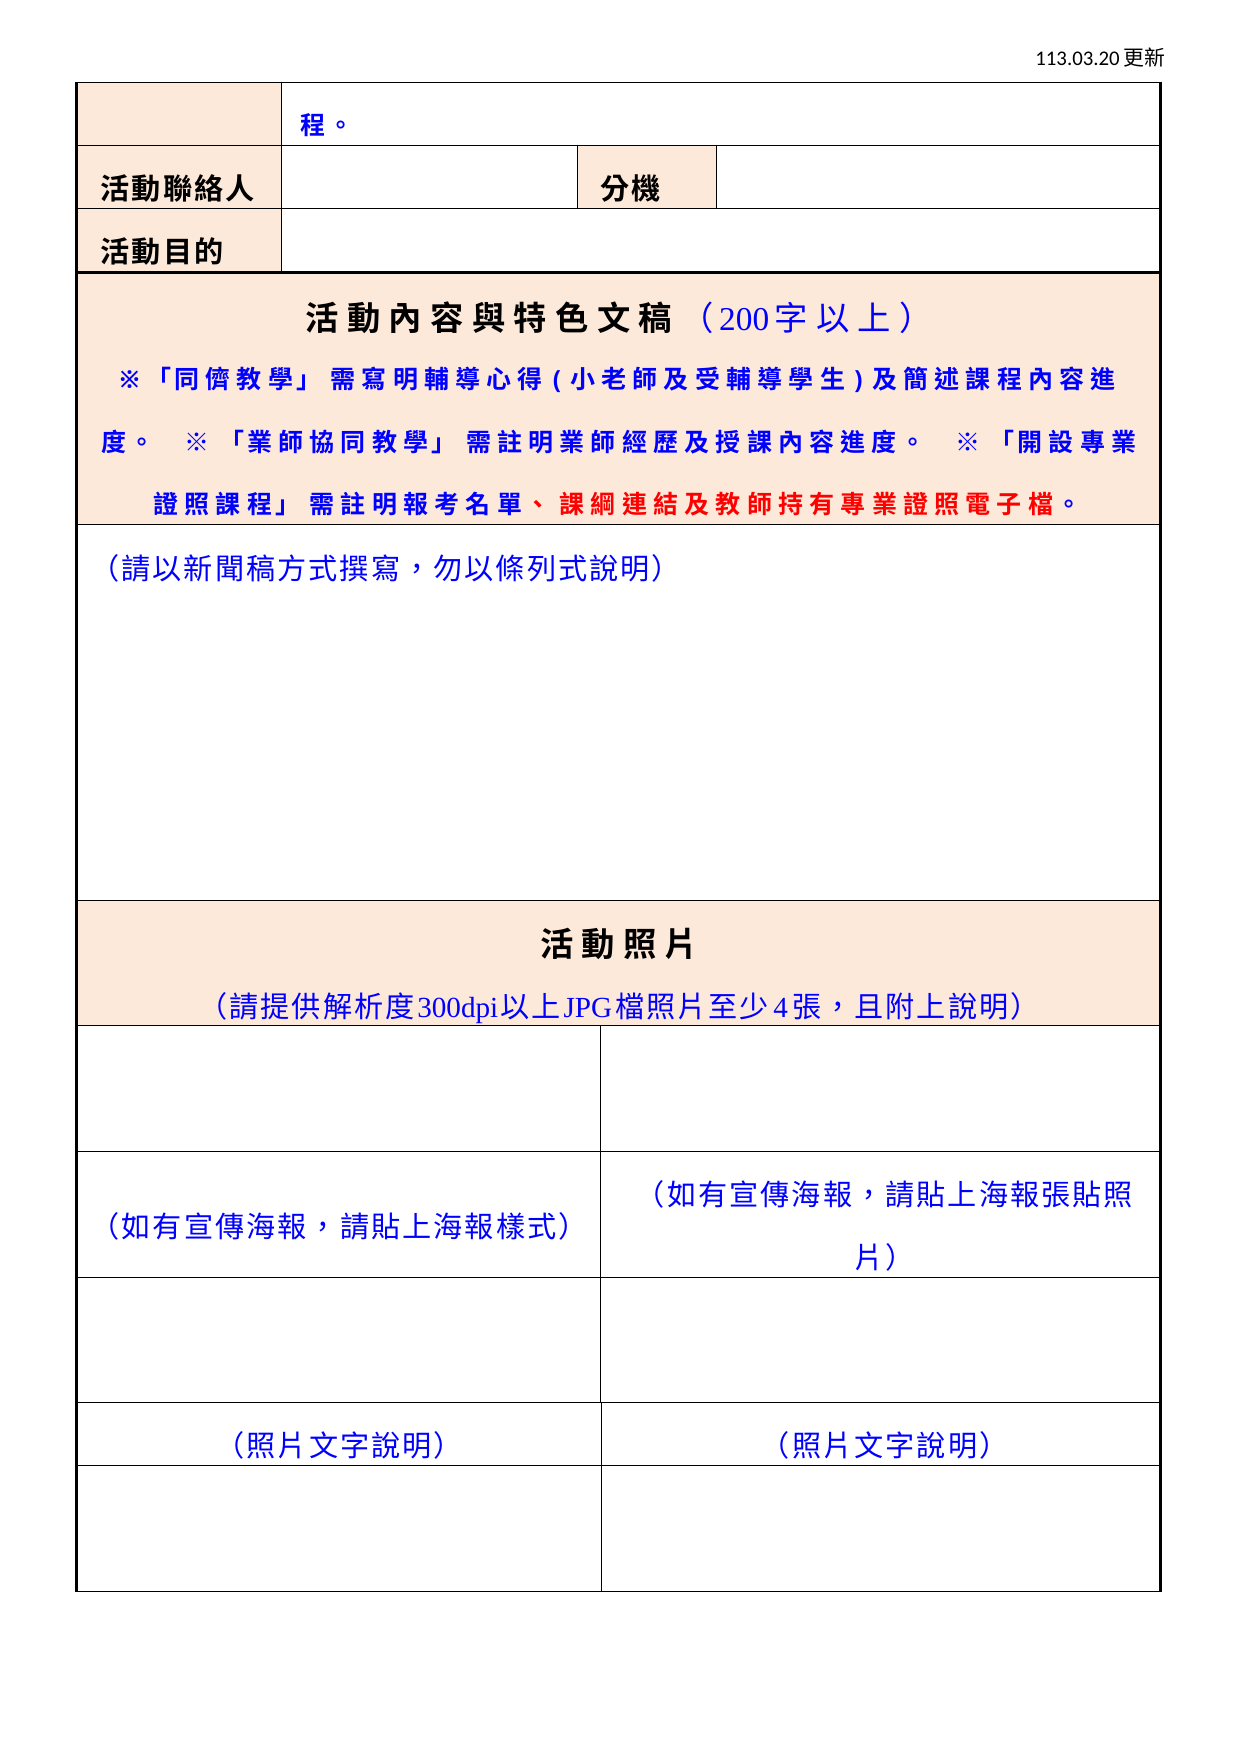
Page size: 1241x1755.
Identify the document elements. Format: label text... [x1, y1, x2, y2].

table_cell [602, 1466, 1159, 1591]
table_cell [601, 1026, 1159, 1151]
table_cell 活動照片 （請提供解析度300dpi以上JPG檔照片至少4張，且附上說明） [78, 901, 1159, 1025]
table_cell 活動內容與特色文稿（200字以上） ※「同儕教學」需寫明輔導心得(小老師及受輔導學生)及簡述課程內容進度。 ※「業師協同教學」需註明業師經歷及授課內容進度。 ※「開設專業證照課程」需註明報考名單、課綱連結及教師持有專業證照電子檔。 [78, 274, 1159, 524]
table_cell [282, 146, 577, 208]
table_cell [78, 1278, 600, 1402]
table_cell （如有宣傳海報，請貼上海報張貼照片） [601, 1152, 1159, 1276]
table_cell [717, 146, 1159, 208]
table_cell 分機 [578, 146, 716, 208]
table_cell [601, 1278, 1159, 1402]
table_cell （請以新聞稿方式撰寫，勿以條列式說明） [78, 525, 1159, 900]
table_cell 活動聯絡人 [78, 146, 281, 208]
table_cell （如有宣傳海報，請貼上海報樣式） [78, 1152, 600, 1276]
table_cell （照片文字說明） [602, 1403, 1159, 1465]
table_cell [78, 83, 281, 145]
table_cell [282, 209, 1159, 271]
table_cell 活動目的 [78, 209, 281, 271]
table_cell [78, 1026, 600, 1151]
table_cell （照片文字說明） [78, 1403, 601, 1465]
table_cell [78, 1466, 601, 1591]
table_cell 程。 [282, 83, 1159, 145]
